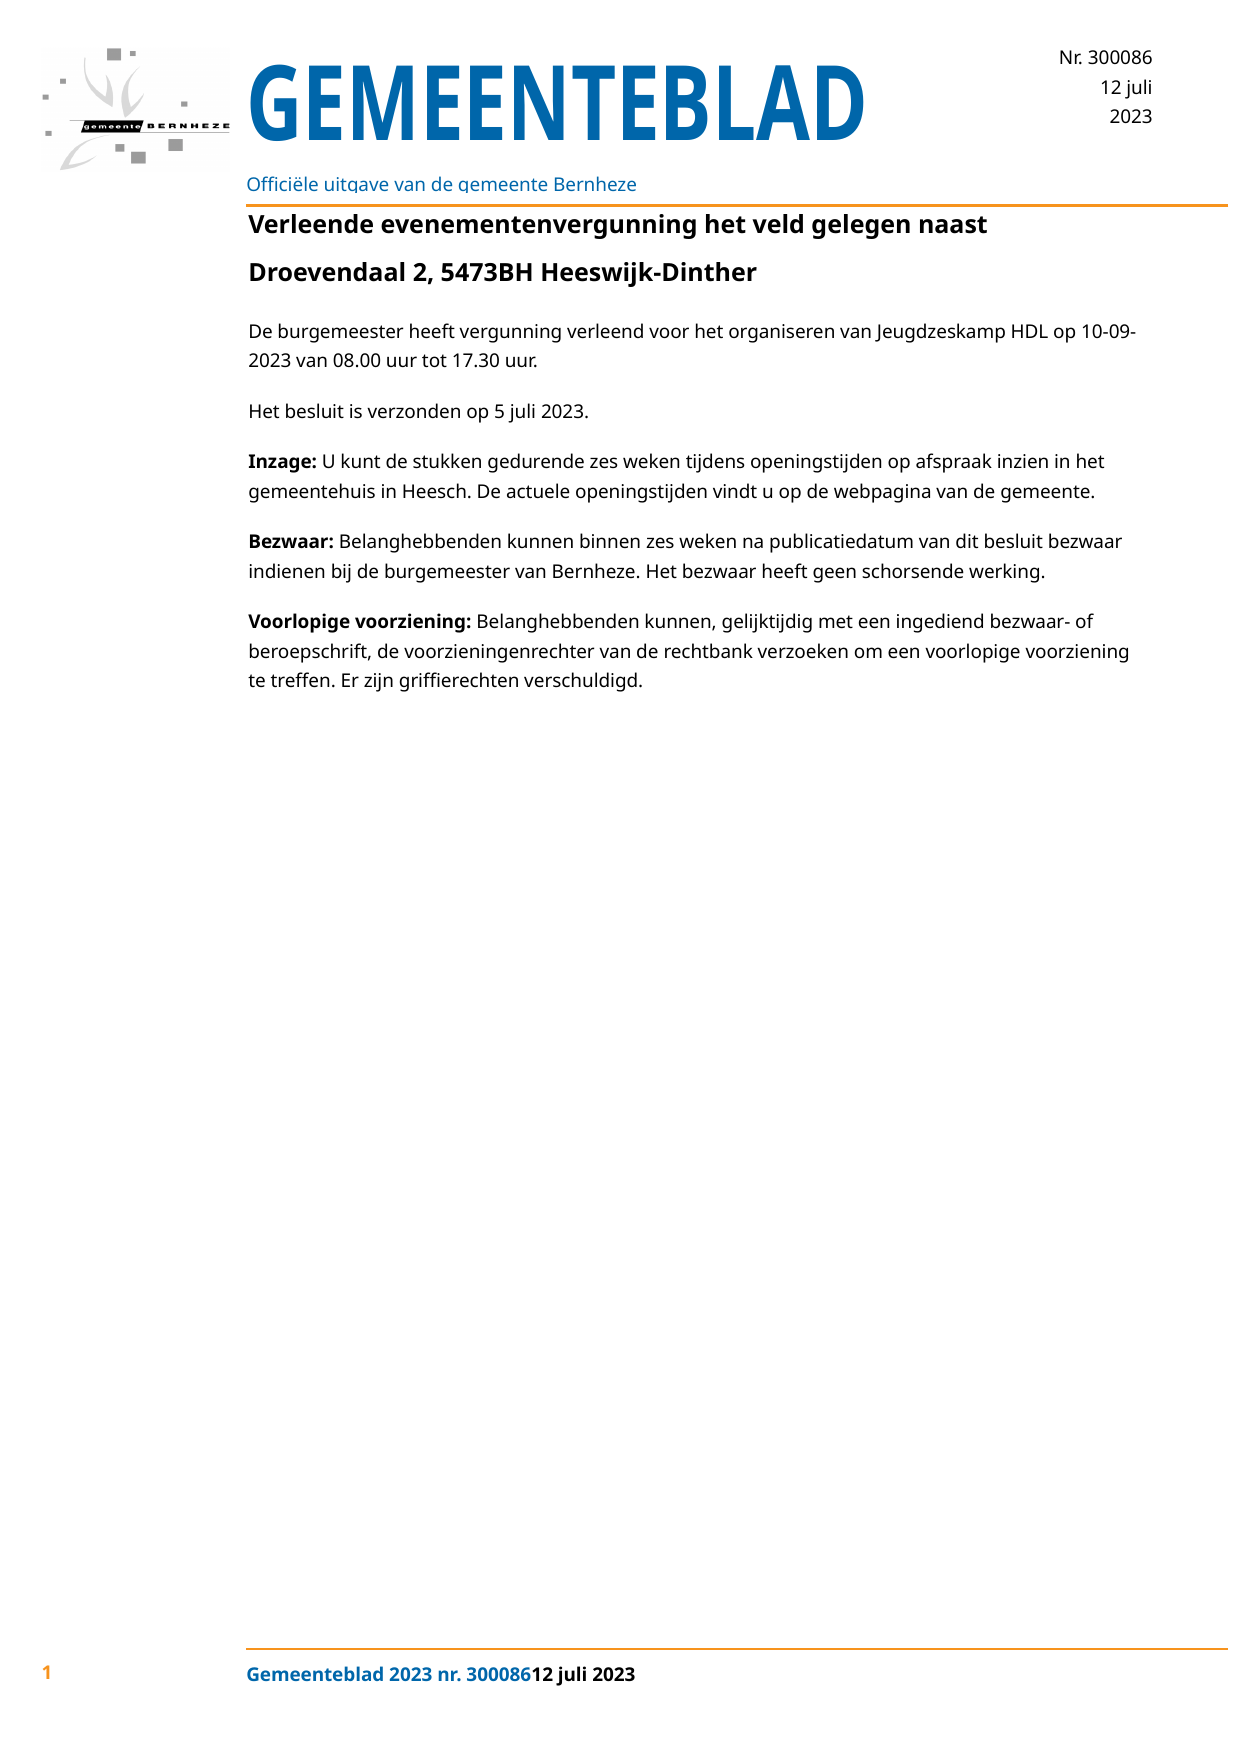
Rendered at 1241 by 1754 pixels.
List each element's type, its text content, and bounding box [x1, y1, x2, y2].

text Bezwaar: Belanghebbenden kunnen binnen zes weken na publicatiedatum van dit besluit bezwaar indienen bij de burgemeester van Bernheze. Het bezwaar heeft geen schorsende werking. [248, 528, 1152, 584]
picture [41, 47, 231, 172]
text Verleende evenementenvergunning het veld gelegen naast Droevendaal 2, 5473BH Heeswijk-Dinther [248, 207, 1152, 288]
text De burgemeester heeft vergunning verleend voor het organiseren van Jeugdzeskamp HDL op 10-09-2023 van 08.00 uur tot 17.30 uur. [248, 318, 1152, 373]
text Het besluit is verzonden op 5 juli 2023. [248, 398, 1152, 424]
text Voorlopige voorziening: Belanghebbenden kunnen, gelijktijdig met een ingediend bezwaar- of beroepschrift, de voorzieningenrechter van de rechtbank verzoeken om een voorlopige voorziening te treffen. Er zijn griffierechten verschuldigd. [248, 608, 1152, 693]
text Inzage: U kunt de stukken gedurende zes weken tijdens openingstijden op afspraak inzien in het gemeentehuis in Heesch. De actuele openingstijden vindt u op de webpagina van de gemeente. [248, 448, 1152, 504]
